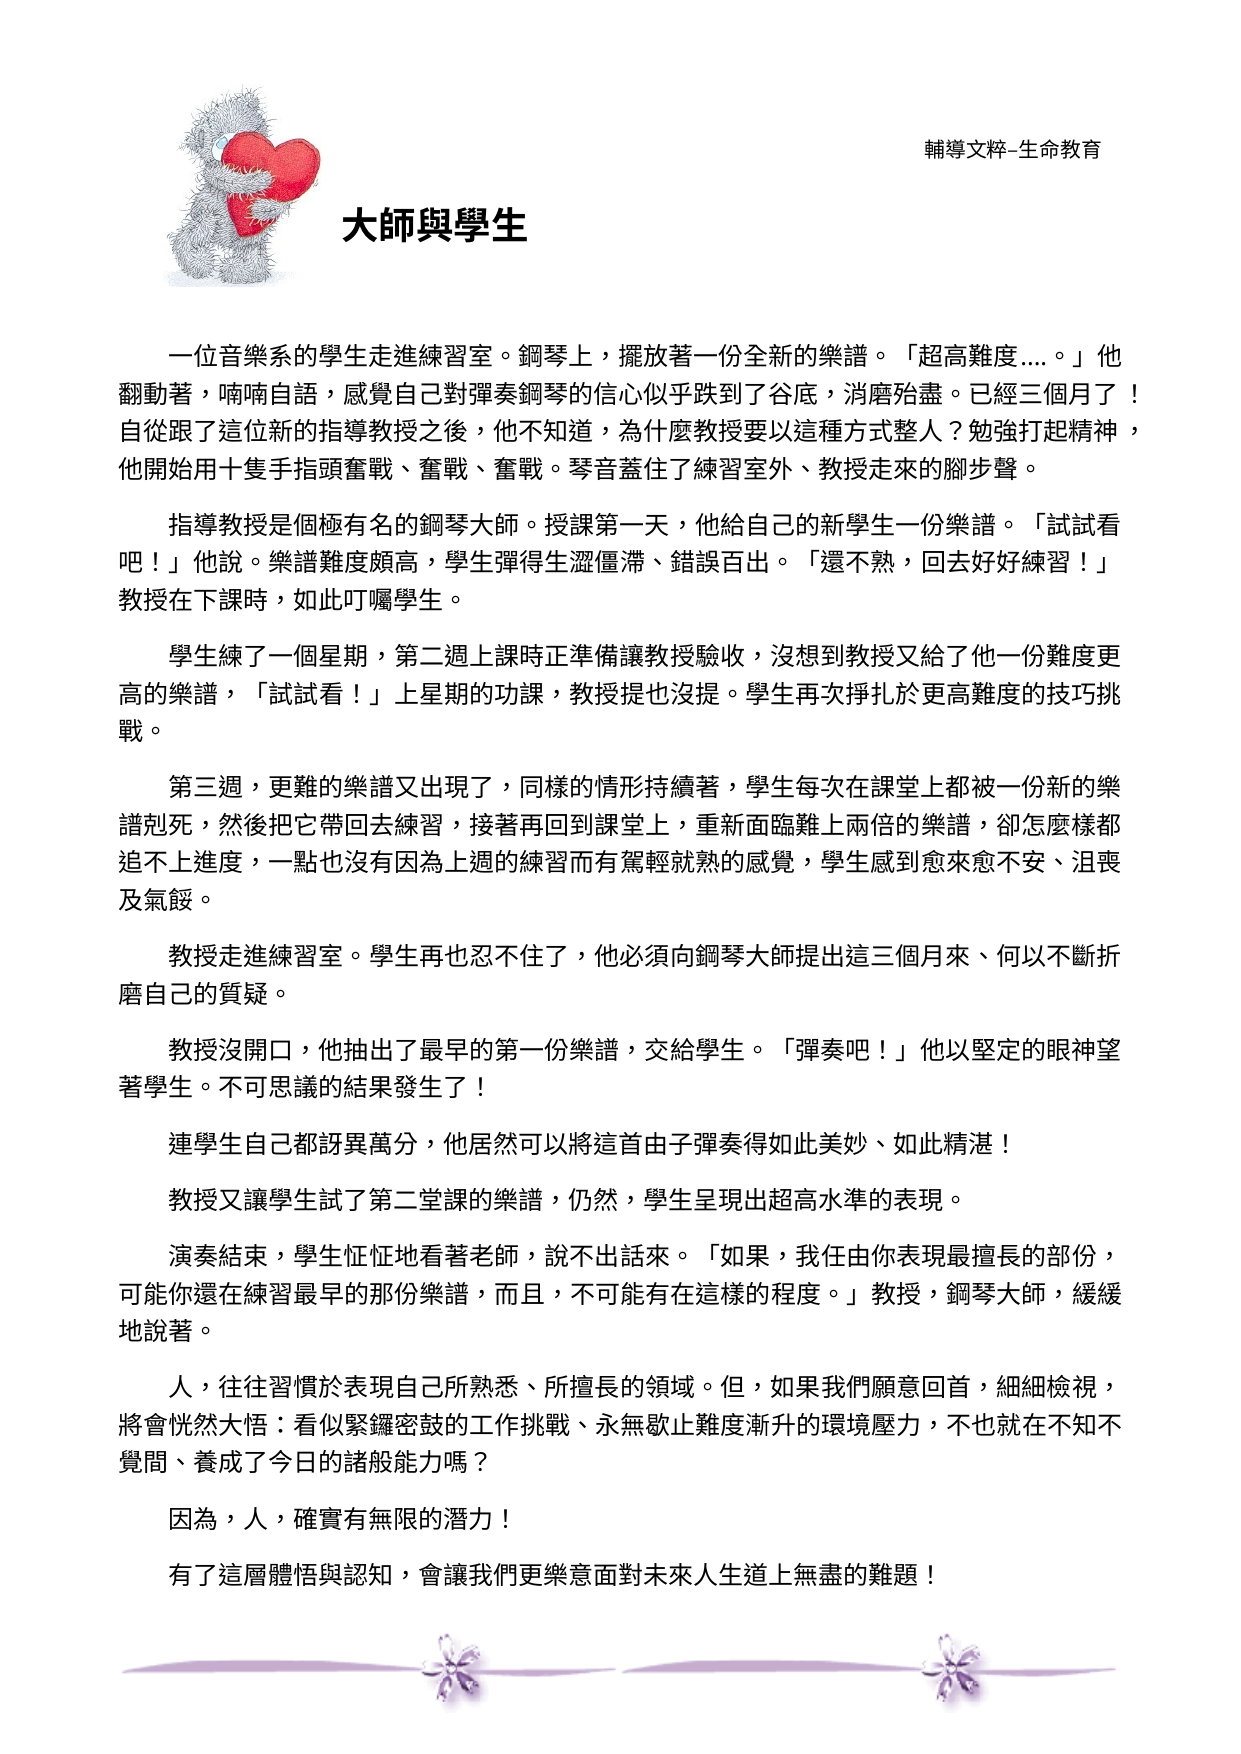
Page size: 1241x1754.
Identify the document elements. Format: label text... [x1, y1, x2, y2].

text 輔導文粹–生命教育 [324, 129, 1102, 167]
text 指導教授是個極有名的鋼琴大師。授課第一天，他給自己的新學生一份樂譜。「試試看吧！」他說。樂譜難度頗高，學生彈得生澀僵滯、錯誤百出。「還不熟，回去好好練習！」教授在下課時，如此叮囑學生。 [118, 504, 1122, 617]
text 一位音樂系的學生走進練習室。鋼琴上，擺放著一份全新的樂譜。「超高難度....。」他翻動著，喃喃自語，感覺自己對彈奏鋼琴的信心似乎跌到了谷底，消磨殆盡。已經三個月了！自從跟了這位新的指導教授之後，他不知道，為什麼教授要以這種方式整人？勉強打起精神，他開始用十隻手指頭奮戰、奮戰、奮戰。琴音蓋住了練習室外、教授走來的腳步聲。 [118, 336, 1122, 486]
text 因為，人，確實有無限的潛力！ [118, 1498, 1122, 1536]
text 人，往往習慣於表現自己所熟悉、所擅長的領域。但，如果我們願意回首，細細檢視，將會恍然大悟：看似緊鑼密鼓的工作挑戰、永無歇止難度漸升的環境壓力，不也就在不知不覺間、養成了今日的諸般能力嗎？ [118, 1367, 1122, 1479]
text 連學生自己都訝異萬分，他居然可以將這首由子彈奏得如此美妙、如此精湛！ [118, 1123, 1122, 1161]
text 大師與學生 [324, 186, 1122, 261]
picture [118, 1631, 1119, 1713]
text 演奏結束，學生怔怔地看著老師，說不出話來。「如果，我任由你表現最擅長的部份，可能你還在練習最早的那份樂譜，而且，不可能有在這樣的程度。」教授，鋼琴大師，緩緩地說著。 [118, 1236, 1122, 1348]
text 有了這層體悟與認知，會讓我們更樂意面對未來人生道上無盡的難題！ [118, 1554, 1122, 1592]
text [135, 129, 183, 167]
text [118, 186, 183, 261]
text 教授又讓學生試了第二堂課的樂譜，仍然，學生呈現出超高水準的表現。 [118, 1179, 1122, 1217]
text 教授沒開口，他抽出了最早的第一份樂譜，交給學生。「彈奏吧！」他以堅定的眼神望著學生。不可思議的結果發生了！ [118, 1029, 1122, 1104]
picture [183, 84, 324, 288]
text 教授走進練習室。學生再也忍不住了，他必須向鋼琴大師提出這三個月來、何以不斷折磨自己的質疑。 [118, 936, 1122, 1011]
text 學生練了一個星期，第二週上課時正準備讓教授驗收，沒想到教授又給了他一份難度更高的樂譜，「試試看！」上星期的功課，教授提也沒提。學生再次掙扎於更高難度的技巧挑戰。 [118, 636, 1122, 748]
text 第三週，更難的樂譜又出現了，同樣的情形持續著，學生每次在課堂上都被一份新的樂譜剋死，然後把它帶回去練習，接著再回到課堂上，重新面臨難上兩倍的樂譜，卻怎麼樣都追不上進度，一點也沒有因為上週的練習而有駕輕就熟的感覺，學生感到愈來愈不安、沮喪及氣餒。 [118, 767, 1122, 917]
